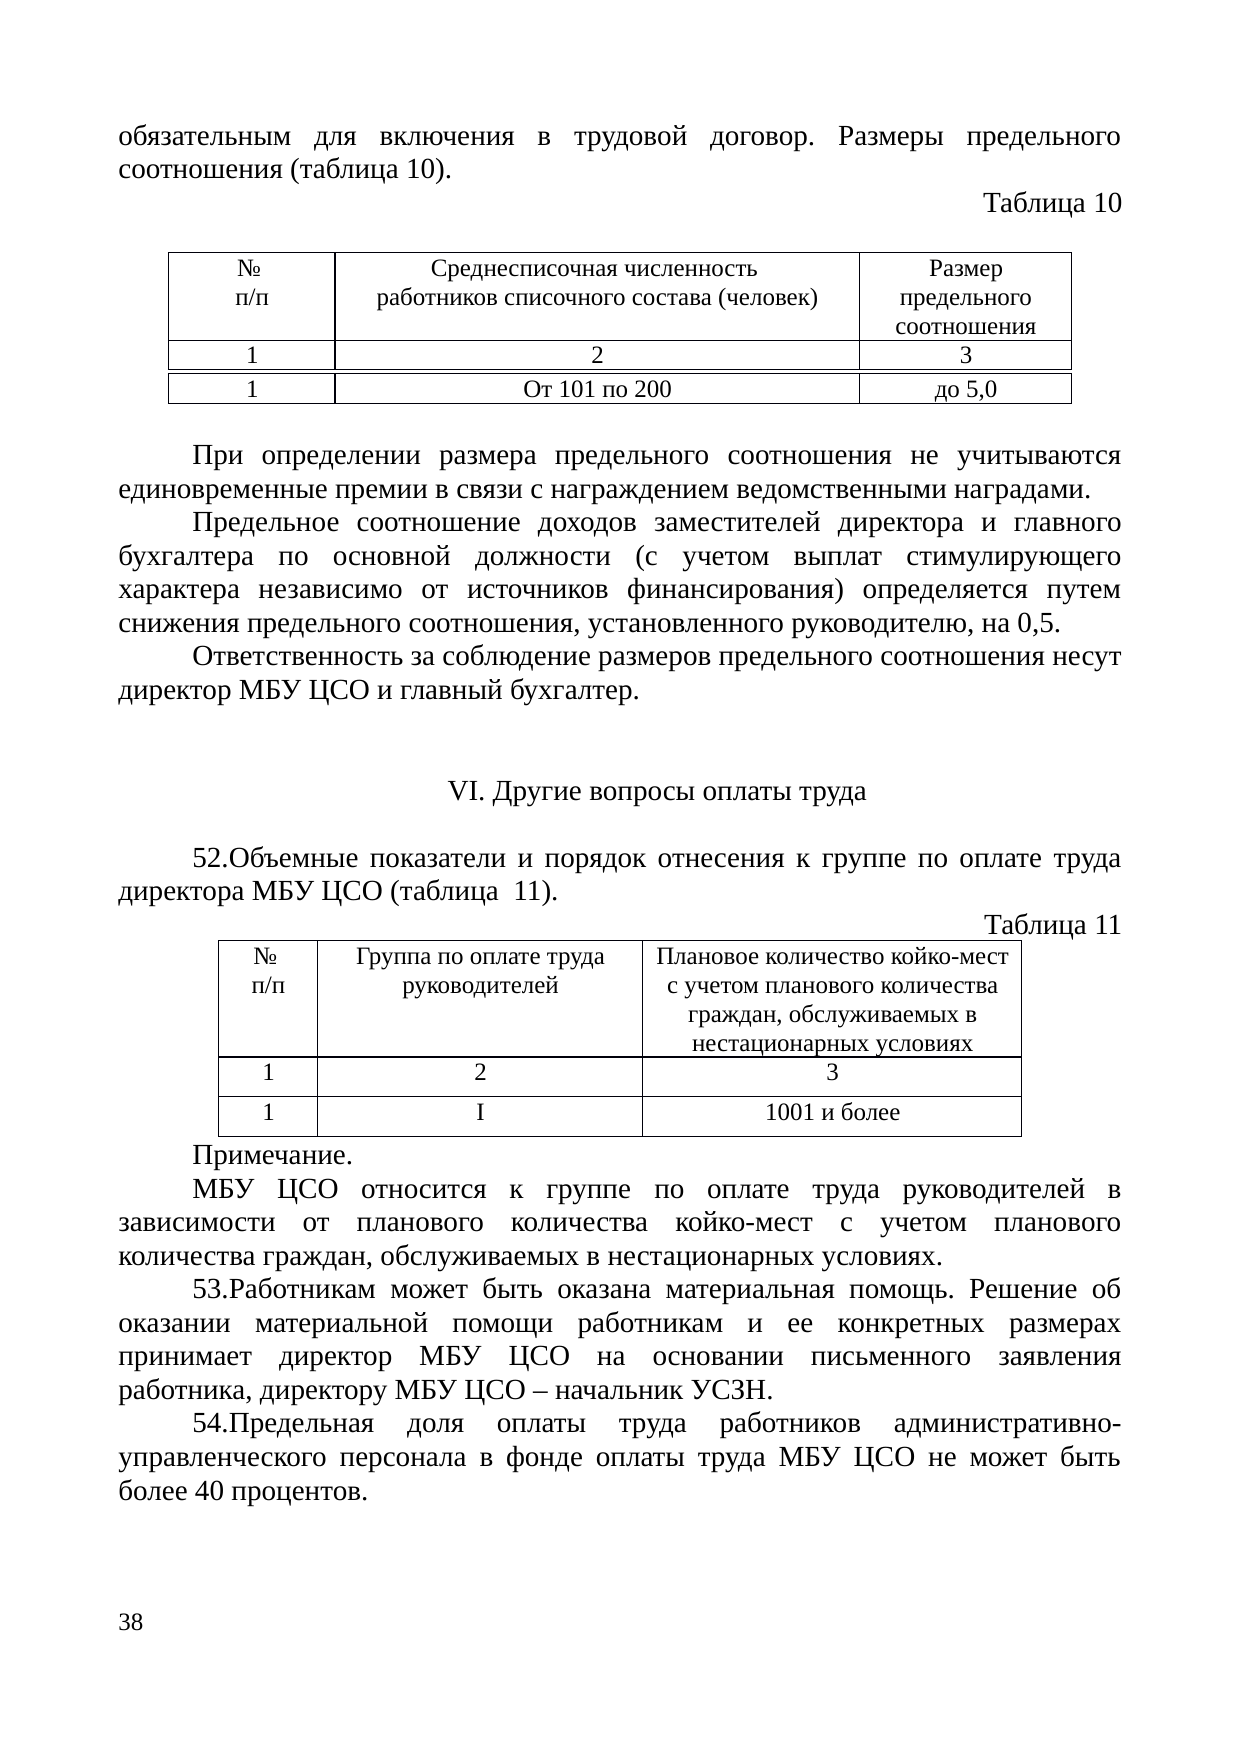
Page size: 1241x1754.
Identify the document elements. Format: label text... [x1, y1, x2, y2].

table_header От 101 по 200 [336, 374, 859, 403]
table_header Размер предельного соотношения [860, 253, 1071, 339]
text МБУ ЦСО относится к группе по оплате труда руководителей в зависимости от планового количества койко-мест с учетом планового количества граждан, обслуживаемых в нестационарных условиях. [118, 1171, 1122, 1271]
table_header № п/п [219, 941, 317, 1056]
text Примечание. [118, 1137, 1122, 1171]
table_cell 1 [219, 1097, 317, 1136]
table_cell 1 [219, 1058, 317, 1096]
table_header Плановое количество койко-мест с учетом планового количества граждан, обслуживаемых в нестационарных условиях [643, 941, 1021, 1056]
text Таблица 11 [118, 907, 1122, 940]
text Ответственность за соблюдение размеров предельного соотношения несут директор МБУ ЦСО и главный бухгалтер. [118, 638, 1122, 706]
text VI. Другие вопросы оплаты труда [118, 773, 1122, 806]
table_header Группа по оплате труда руководителей [318, 941, 642, 1056]
table_header 1 [169, 374, 334, 403]
text обязательным для включения в трудовой договор. Размеры предельного соотношения (таблица 10). [118, 118, 1122, 185]
table_header № п/п [169, 253, 334, 339]
table_cell 1001 и более [643, 1097, 1021, 1136]
table_cell 2 [336, 341, 859, 369]
table_cell I [318, 1097, 642, 1136]
text 53.Работникам может быть оказана материальная помощь. Решение об оказании материальной помощи работникам и ее конкретных размерах принимает директор МБУ ЦСО на основании письменного заявления работника, директору МБУ ЦСО – начальник УСЗН. [118, 1271, 1122, 1406]
table_header до 5,0 [860, 374, 1071, 403]
text Таблица 10 [118, 185, 1122, 219]
table_header Среднесписочная численность работников списочного состава (человек) [336, 253, 859, 339]
table_cell 3 [860, 341, 1071, 369]
text Предельное соотношение доходов заместителей директора и главного бухгалтера по основной должности (с учетом выплат стимулирующего характера независимо от источников финансирования) определяется путем снижения предельного соотношения, установленного руководителю, на 0,5. [118, 504, 1122, 638]
table_cell 2 [318, 1058, 642, 1096]
table_cell 1 [169, 341, 334, 369]
text 52.Объемные показатели и порядок отнесения к группе по оплате труда директора МБУ ЦСО (таблица 11). [118, 840, 1122, 907]
text При определении размера предельного соотношения не учитываются единовременные премии в связи с награждением ведомственными наградами. [118, 437, 1122, 504]
table_cell 3 [643, 1058, 1021, 1096]
text 54.Предельная доля оплаты труда работников административно-управленческого персонала в фонде оплаты труда МБУ ЦСО не может быть более 40 процентов. [118, 1406, 1122, 1506]
